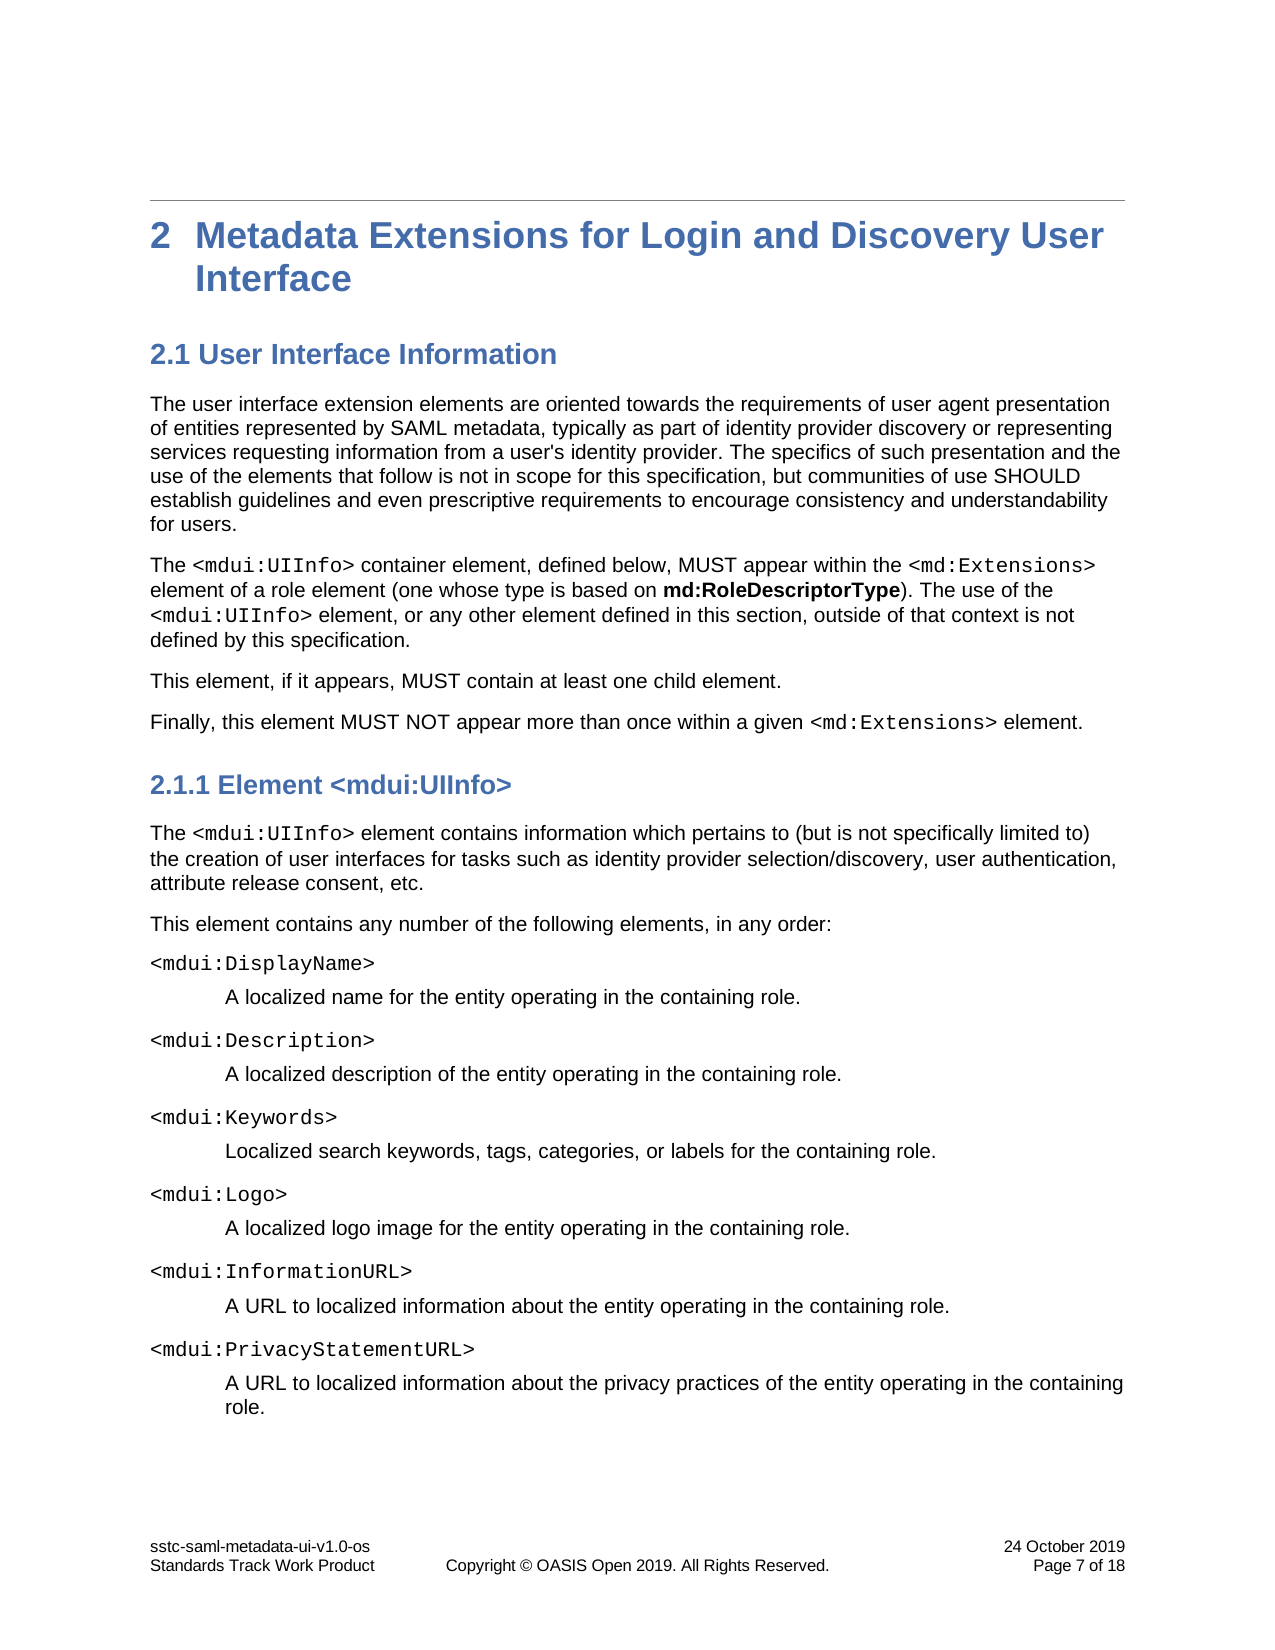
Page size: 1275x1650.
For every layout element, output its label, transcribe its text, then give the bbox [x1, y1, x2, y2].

text A localized logo image for the entity operating in the containing role. [225, 1216, 1125, 1240]
text <mdui:Keywords> [150, 1107, 1125, 1131]
text Localized search keywords, tags, categories, or labels for the containing role. [225, 1139, 1125, 1163]
subtitle User Interface Information [150, 337, 1125, 371]
text A localized description of the entity operating in the containing role. [225, 1062, 1125, 1086]
subtitle Metadata Extensions for Login and Discovery User Interface [150, 201, 1125, 299]
text Finally, this element MUST NOT appear more than once within a given <md:Extensions> element. [150, 710, 1125, 736]
text <mdui:Description> [150, 1030, 1125, 1054]
subtitle Element <mdui:UIInfo> [150, 769, 1125, 800]
text The user interface extension elements are oriented towards the requirements of user agent presentation of entities represented by SAML metadata, typically as part of identity provider discovery or representing services requesting information from a user's identity provider. The specifics of such presentation and the use of the elements that follow is not in scope for this specification, but communities of use SHOULD establish guidelines and even prescriptive requirements to encourage consistency and understandability for users. [150, 391, 1125, 536]
text A URL to localized information about the privacy practices of the entity operating in the containing role. [225, 1371, 1125, 1419]
text <mdui:InformationURL> [150, 1261, 1125, 1285]
text <mdui:PrivacyStatementURL> [150, 1338, 1125, 1362]
text The <mdui:UIInfo> container element, defined below, MUST appear within the <md:Extensions> element of a role element (one whose type is based on md:RoleDescriptorType). The use of the <mdui:UIInfo> element, or any other element defined in this section, outside of that context is not defined by this specification. [150, 552, 1125, 652]
text <mdui:DisplayName> [150, 952, 1125, 976]
text A localized name for the entity operating in the containing role. [225, 985, 1125, 1009]
text The <mdui:UIInfo> element contains information which pertains to (but is not specifically limited to) the creation of user interfaces for tasks such as identity provider selection/discovery, user authentication, attribute release consent, etc. [150, 821, 1125, 895]
text This element contains any number of the following elements, in any order: [150, 912, 1125, 936]
text This element, if it appears, MUST contain at least one child element. [150, 669, 1125, 693]
text A URL to localized information about the entity operating in the containing role. [225, 1293, 1125, 1318]
text <mdui:Logo> [150, 1184, 1125, 1208]
